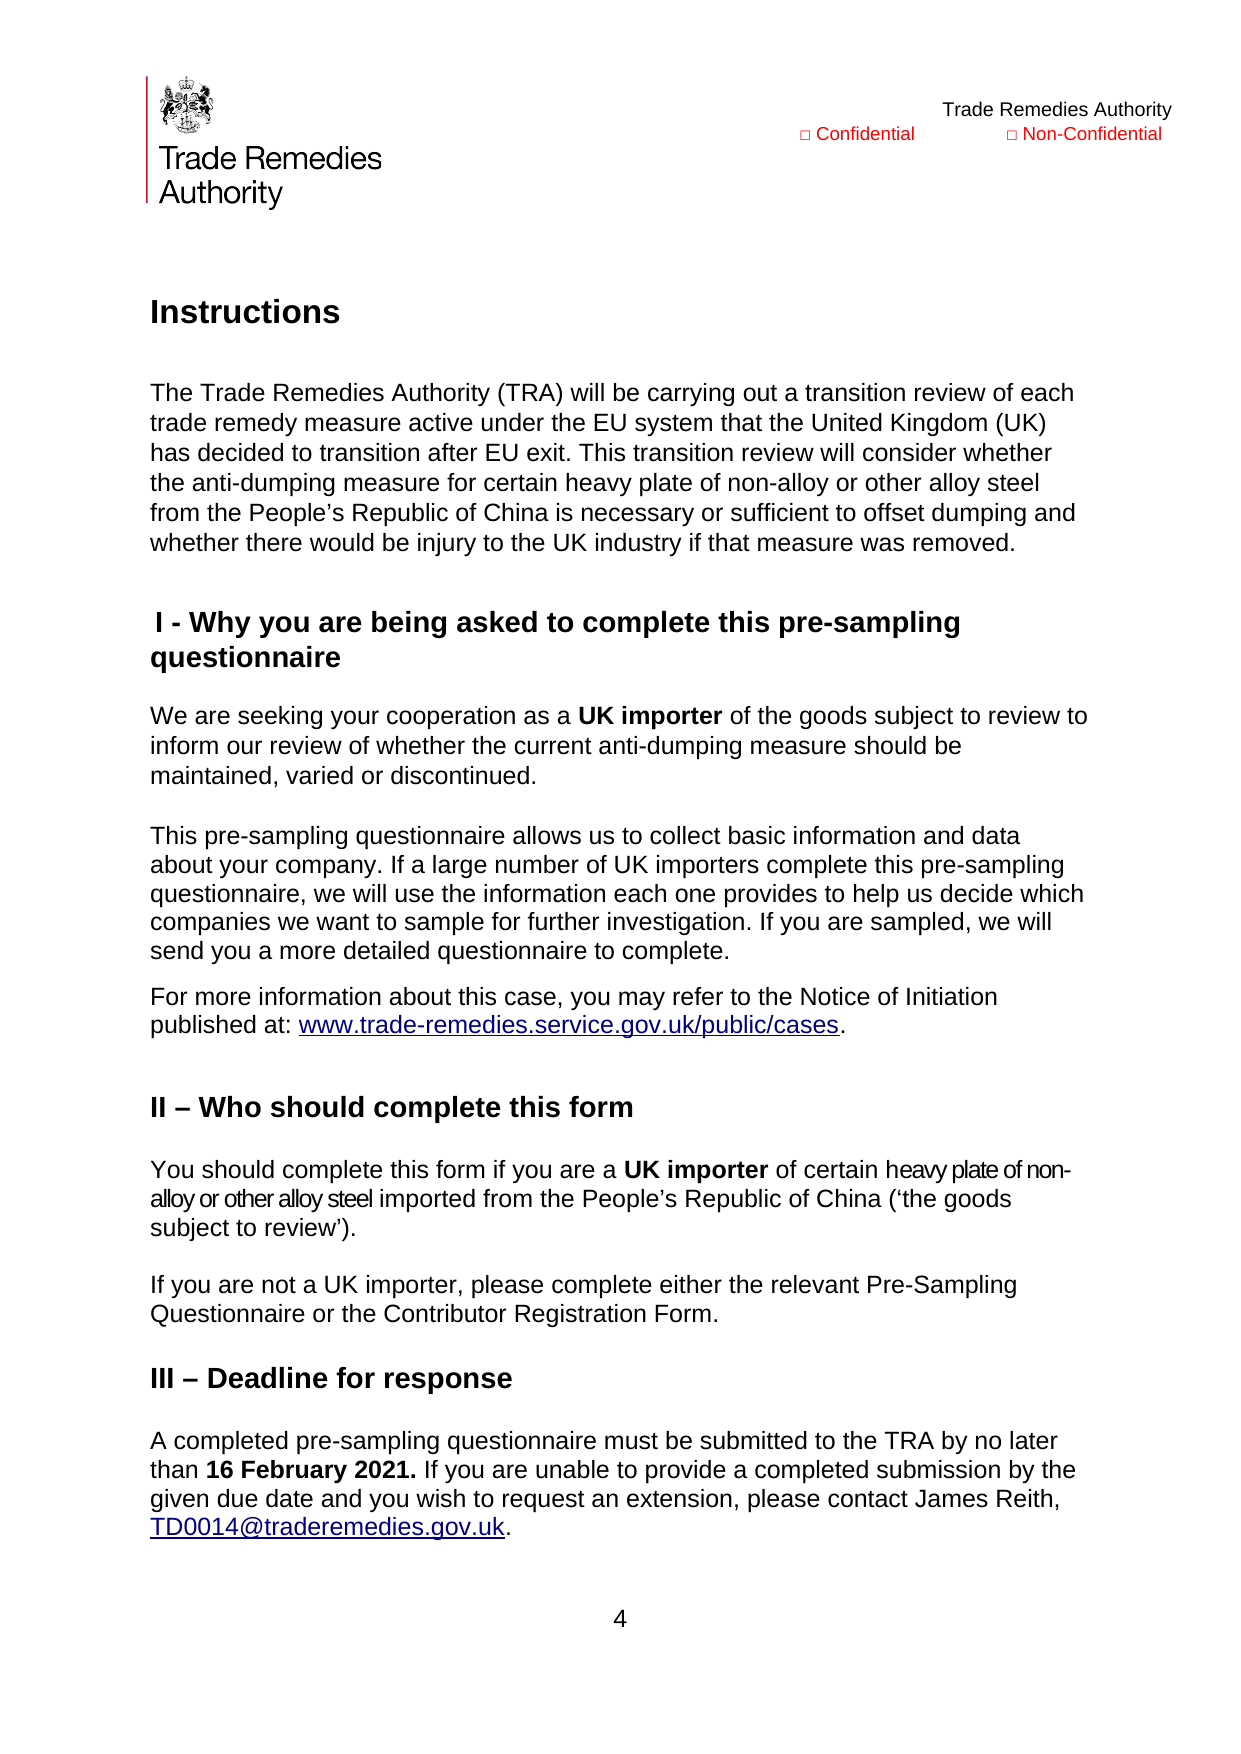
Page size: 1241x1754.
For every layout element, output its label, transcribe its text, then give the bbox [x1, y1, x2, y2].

subtitle I - Why you are being asked to complete this pre-sampling questionnaire [150, 605, 1090, 673]
text A completed pre-sampling questionnaire must be submitted to the TRA by no later than 16 February 2021. If you are unable to provide a completed submission by the given due date and you wish to request an extension, please contact James Reith, TD0014@traderemedies.gov.uk. [150, 1426, 1090, 1541]
text We are seeking your cooperation as a UK importer of the goods subject to review to inform our review of whether the current anti-dumping measure should be maintained, varied or discontinued. [150, 701, 1090, 790]
text The Trade Remedies Authority (TRA) will be carrying out a transition review of each trade remedy measure active under the EU system that the United Kingdom (UK) has decided to transition after EU exit. This transition review will consider whether the anti-dumping measure for certain heavy plate of non-alloy or other alloy steel from the People’s Republic of China is necessary or sufficient to offset dumping and whether there would be injury to the UK industry if that measure was removed. [150, 378, 1090, 557]
subtitle III – Deadline for response [150, 1361, 1090, 1394]
text You should complete this form if you are a UK importer of certain heavy plate of non-alloy or other alloy steel imported from the People’s Republic of China (‘the goods subject to review’). [150, 1155, 1090, 1242]
text For more information about this case, you may refer to the Notice of Initiation published at: www.trade-remedies.service.gov.uk/public/cases. [150, 982, 1090, 1039]
subtitle Instructions [150, 293, 1090, 331]
text If you are not a UK importer, please complete either the relevant Pre-Sampling Questionnaire or the Contributor Registration Form. [150, 1270, 1090, 1328]
subtitle II – Who should complete this form [150, 1090, 1090, 1123]
text This pre-sampling questionnaire allows us to collect basic information and data about your company. If a large number of UK importers complete this pre-sampling questionnaire, we will use the information each one provides to help us decide which companies we want to sample for further investigation. If you are sampled, we will send you a more detailed questionnaire to complete. [150, 821, 1090, 965]
